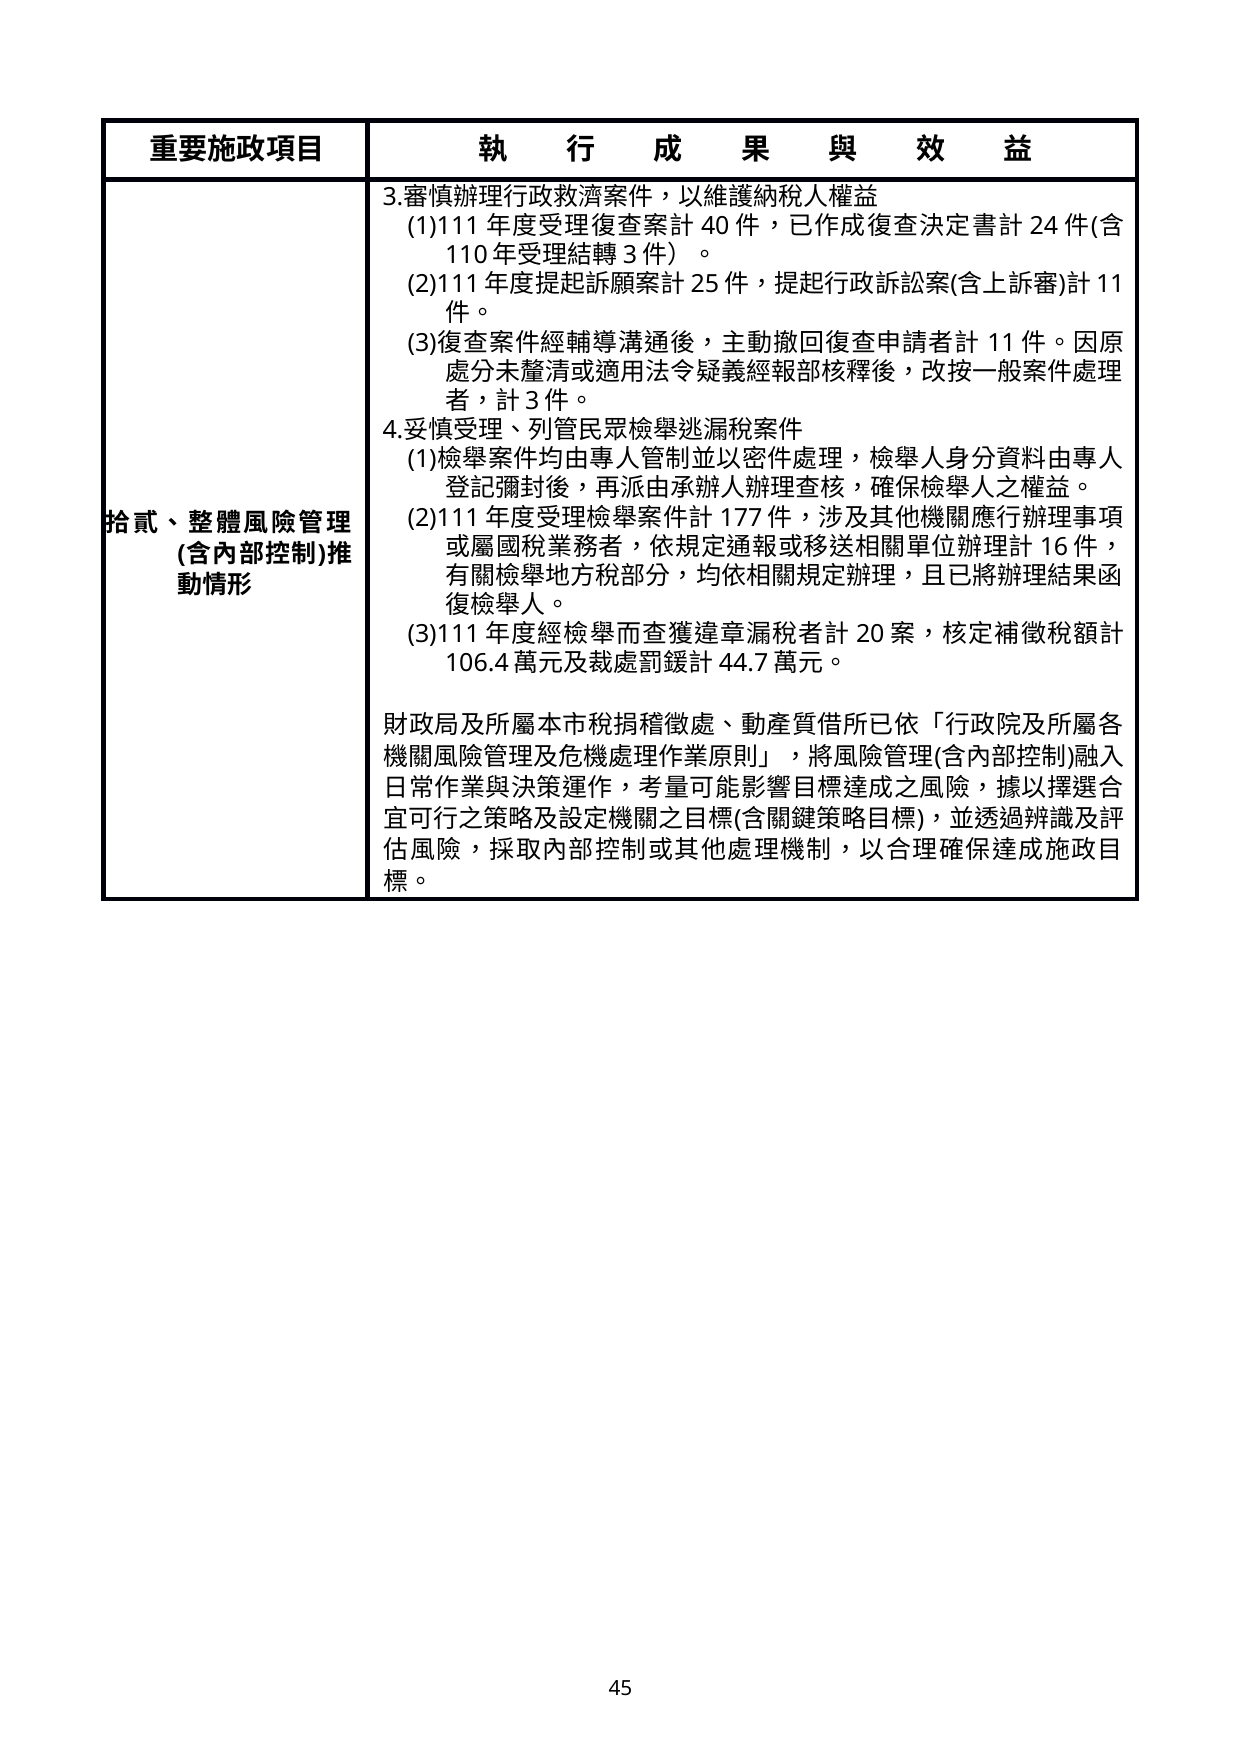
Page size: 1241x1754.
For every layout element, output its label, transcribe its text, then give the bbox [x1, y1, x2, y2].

table_header 執 行 成 果 與 效 益 [370, 123, 1135, 177]
table_cell 拾貳、整體風險管理(含內部控制)推動情形 [106, 182, 365, 896]
table_cell 3.審慎辦理行政救濟案件，以維護納稅人權益 (1)111年度受理復查案計40件，已作成復查決定書計24件(含110年受理結轉3件）。 (2)111年度提起訴願案計25件，提起行政訴訟案(含上訴審)計11件。 (3)復查案件經輔導溝通後，主動撤回復查申請者計11件。因原處分未釐清或適用法令疑義經報部核釋後，改按一般案件處理者，計3件。 4.妥慎受理、列管民眾檢舉逃漏稅案件 (1)檢舉案件均由專人管制並以密件處理，檢舉人身分資料由專人登記彌封後，再派由承辦人辦理查核，確保檢舉人之權益。 (2)111年度受理檢舉案件計177件，涉及其他機關應行辦理事項或屬國稅業務者，依規定通報或移送相關單位辦理計16件，有關檢舉地方稅部分，均依相關規定辦理，且已將辦理結果函復檢舉人。 (3)111年度經檢舉而查獲違章漏稅者計20案，核定補徵稅額計106.4萬元及裁處罰鍰計44.7萬元。 財政局及所屬本市稅捐稽徵處、動產質借所已依「行政院及所屬各機關風險管理及危機處理作業原則」，將風險管理(含內部控制)融入日常作業與決策運作，考量可能影響目標達成之風險，據以擇選合宜可行之策略及設定機關之目標(含關鍵策略目標)，並透過辨識及評估風險，採取內部控制或其他處理機制，以合理確保達成施政目標。 [370, 182, 1135, 896]
table_header 重要施政項目 [106, 123, 365, 177]
